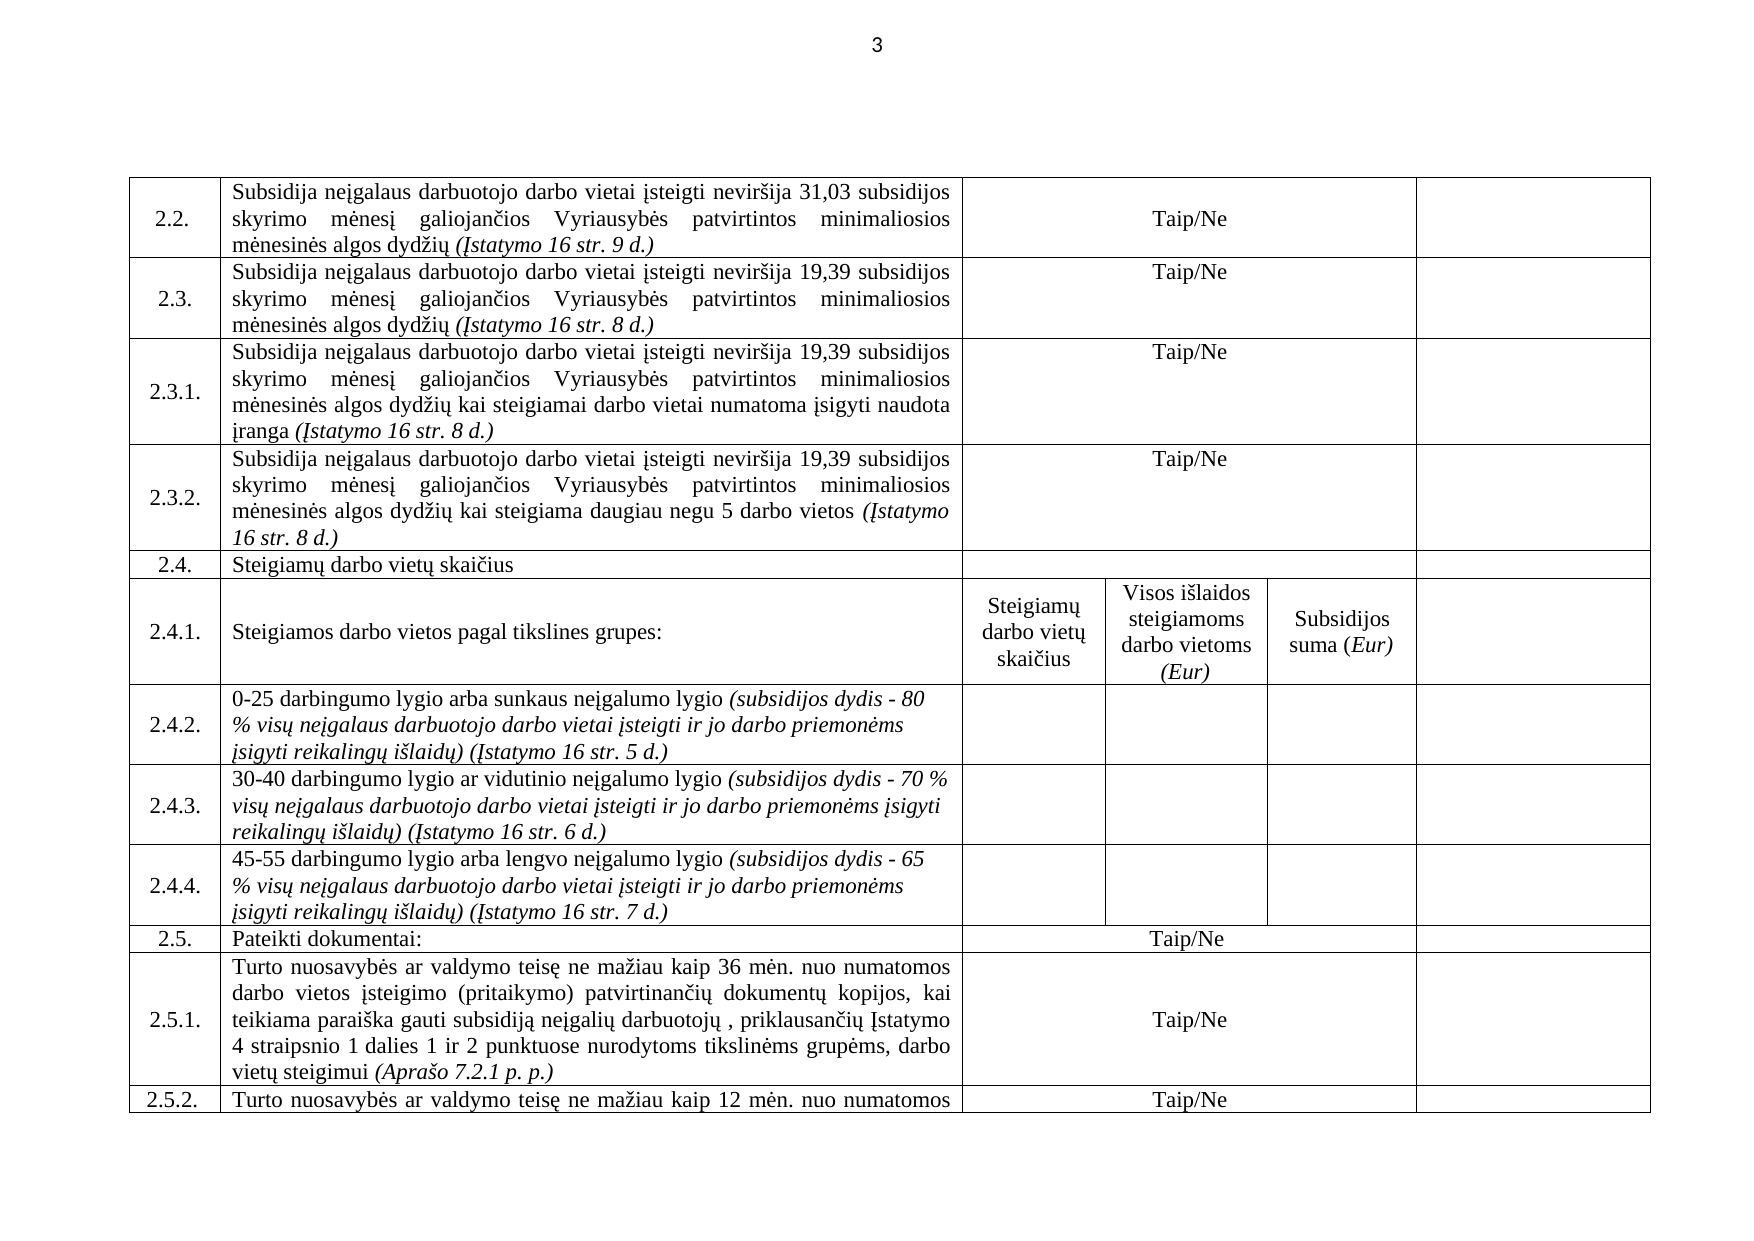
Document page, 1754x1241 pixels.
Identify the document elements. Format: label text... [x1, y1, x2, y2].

table_cell Taip/Ne [963, 339, 1416, 444]
table_cell 2.4.3. [130, 765, 220, 844]
table_cell Turto nuosavybės ar valdymo teisę ne mažiau kaip 12 mėn. nuo numatomos [221, 1086, 962, 1112]
table_cell [1417, 953, 1650, 1085]
table_cell [1106, 845, 1267, 924]
table_cell 45-55 darbingumo lygio arba lengvo neįgalumo lygio (subsidijos dydis - 65 % visų neįgalaus darbuotojo darbo vietai įsteigti ir jo darbo priemonėms įsigyti reikalingų išlaidų) (Įstatymo 16 str. 7 d.) [221, 845, 962, 924]
table_cell [1268, 765, 1416, 844]
table_cell Taip/Ne [963, 953, 1416, 1085]
table_cell 2.5.1. [130, 953, 220, 1085]
table_cell [1106, 685, 1267, 764]
table_cell 2.2. [130, 178, 220, 257]
table_cell Taip/Ne [963, 1086, 1416, 1112]
table_cell [1417, 551, 1650, 578]
table_cell Subsidija neįgalaus darbuotojo darbo vietai įsteigti neviršija 19,39 subsidijos skyrimo mėnesį galiojančios Vyriausybės patvirtintos minimaliosios mėnesinės algos dydžių kai steigiama daugiau negu 5 darbo vietos (Įstatymo 16 str. 8 d.) [221, 445, 962, 550]
table_cell 30-40 darbingumo lygio ar vidutinio neįgalumo lygio (subsidijos dydis - 70 % visų neįgalaus darbuotojo darbo vietai įsteigti ir jo darbo priemonėms įsigyti reikalingų išlaidų) (Įstatymo 16 str. 6 d.) [221, 765, 962, 844]
table_cell [1417, 765, 1650, 844]
table_cell [1417, 926, 1650, 952]
table_cell Subsidija neįgalaus darbuotojo darbo vietai įsteigti neviršija 19,39 subsidijos skyrimo mėnesį galiojančios Vyriausybės patvirtintos minimaliosios mėnesinės algos dydžių kai steigiamai darbo vietai numatoma įsigyti naudota įranga (Įstatymo 16 str. 8 d.) [221, 339, 962, 444]
table_cell [1417, 1086, 1650, 1112]
table_cell 2.4. [130, 551, 220, 578]
table_cell [1268, 845, 1416, 924]
table_cell 2.3. [130, 258, 220, 337]
table_cell 0-25 darbingumo lygio arba sunkaus neįgalumo lygio (subsidijos dydis - 80 % visų neįgalaus darbuotojo darbo vietai įsteigti ir jo darbo priemonėms įsigyti reikalingų išlaidų) (Įstatymo 16 str. 5 d.) [221, 685, 962, 764]
table_cell Taip/Ne [963, 926, 1416, 952]
table_cell [963, 765, 1105, 844]
table_cell Steigiamų darbo vietų skaičius [963, 579, 1105, 684]
table_cell Subsidija neįgalaus darbuotojo darbo vietai įsteigti neviršija 31,03 subsidijos skyrimo mėnesį galiojančios Vyriausybės patvirtintos minimaliosios mėnesinės algos dydžių (Įstatymo 16 str. 9 d.) [221, 178, 962, 257]
table_cell [1417, 845, 1650, 924]
table_cell [1417, 445, 1650, 550]
table_cell 2.3.2. [130, 445, 220, 550]
table_cell Steigiamos darbo vietos pagal tikslines grupes: [221, 579, 962, 684]
table_cell Steigiamų darbo vietų skaičius [221, 551, 962, 578]
table_cell [1417, 579, 1650, 684]
table_cell Taip/Ne [963, 445, 1416, 550]
table_cell [963, 845, 1105, 924]
table_cell [1417, 258, 1650, 337]
table_cell [963, 551, 1416, 578]
table_cell Turto nuosavybės ar valdymo teisę ne mažiau kaip 36 mėn. nuo numatomos darbo vietos įsteigimo (pritaikymo) patvirtinančių dokumentų kopijos, kai teikiama paraiška gauti subsidiją neįgalių darbuotojų , priklausančių Įstatymo 4 straipsnio 1 dalies 1 ir 2 punktuose nurodytoms tikslinėms grupėms, darbo vietų steigimui (Aprašo 7.2.1 p. p.) [221, 953, 962, 1085]
table_cell [1106, 765, 1267, 844]
table_cell [963, 685, 1105, 764]
table_cell [1417, 685, 1650, 764]
table_cell 2.4.1. [130, 579, 220, 684]
table_cell [1417, 339, 1650, 444]
table_cell 2.5. [130, 926, 220, 952]
table_cell Taip/Ne [963, 178, 1416, 257]
table_cell Subsidija neįgalaus darbuotojo darbo vietai įsteigti neviršija 19,39 subsidijos skyrimo mėnesį galiojančios Vyriausybės patvirtintos minimaliosios mėnesinės algos dydžių (Įstatymo 16 str. 8 d.) [221, 258, 962, 337]
table_cell Pateikti dokumentai: [221, 926, 962, 952]
table_cell 2.3.1. [130, 339, 220, 444]
table_cell Visos išlaidos steigiamoms darbo vietoms (Eur) [1106, 579, 1267, 684]
table_cell Taip/Ne [963, 258, 1416, 337]
table_cell 2.4.2. [130, 685, 220, 764]
table_cell 2.4.4. [130, 845, 220, 924]
table_cell [1268, 685, 1416, 764]
table_cell Subsidijos suma (Eur) [1268, 579, 1416, 684]
table_cell [1417, 178, 1650, 257]
table_cell 2.5.2. [130, 1086, 220, 1112]
